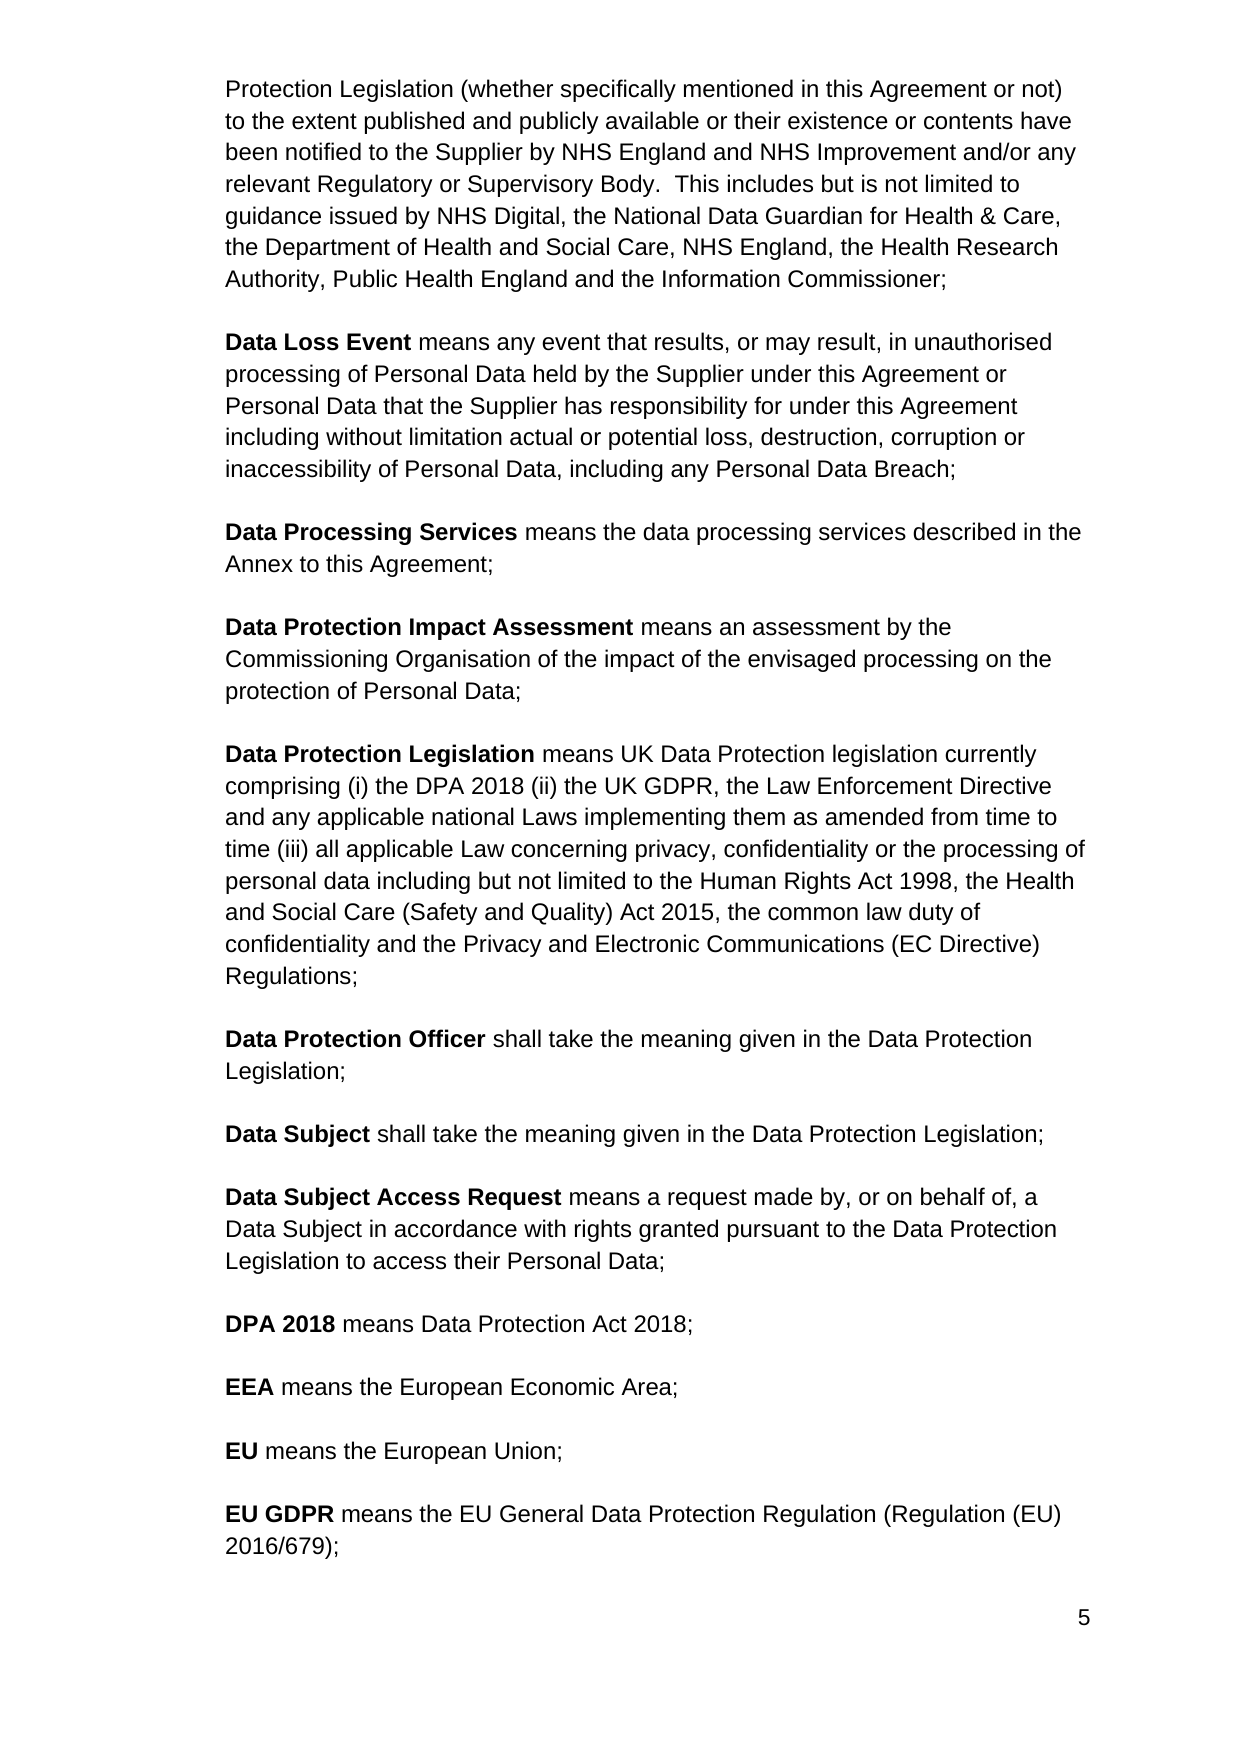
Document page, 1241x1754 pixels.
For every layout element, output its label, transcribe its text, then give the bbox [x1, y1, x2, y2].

text DPA 2018 means Data Protection Act 2018; [225, 1310, 1090, 1338]
text Data Loss Event means any event that results, or may result, in unauthorised processing of Personal Data held by the Supplier under this Agreement or Personal Data that the Supplier has responsibility for under this Agreement including without limitation actual or potential loss, destruction, corruption or inaccessibility of Personal Data, including any Personal Data Breach; [225, 328, 1090, 483]
text Data Protection Legislation means UK Data Protection legislation currently comprising (i) the DPA 2018 (ii) the UK GDPR, the Law Enforcement Directive and any applicable national Laws implementing them as amended from time to time (iii) all applicable Law concerning privacy, confidentiality or the processing of personal data including but not limited to the Human Rights Act 1998, the Health and Social Care (Safety and Quality) Act 2015, the common law duty of confidentiality and the Privacy and Electronic Communications (EC Directive) Regulations; [225, 740, 1090, 989]
text Data Protection Officer shall take the meaning given in the Data Protection Legislation; [225, 1025, 1090, 1084]
text Data Protection Impact Assessment means an assessment by the Commissioning Organisation of the impact of the envisaged processing on the protection of Personal Data; [225, 613, 1090, 704]
text Data Subject shall take the meaning given in the Data Protection Legislation; [225, 1120, 1090, 1148]
text EU GDPR means the EU General Data Protection Regulation (Regulation (EU) 2016/679); [225, 1500, 1090, 1559]
text Data Subject Access Request means a request made by, or on behalf of, a Data Subject in accordance with rights granted pursuant to the Data Protection Legislation to access their Personal Data; [225, 1183, 1090, 1274]
text Protection Legislation (whether specifically mentioned in this Agreement or not) to the extent published and publicly available or their existence or contents have been notified to the Supplier by NHS England and NHS Improvement and/or any relevant Regulatory or Supervisory Body. This includes but is not limited to guidance issued by NHS Digital, the National Data Guardian for Health & Care, the Department of Health and Social Care, NHS England, the Health Research Authority, Public Health England and the Information Commissioner; [225, 75, 1090, 293]
text EEA means the European Economic Area; [225, 1373, 1090, 1401]
text EU means the European Union; [225, 1437, 1090, 1464]
text Data Processing Services means the data processing services described in the Annex to this Agreement; [225, 518, 1090, 578]
